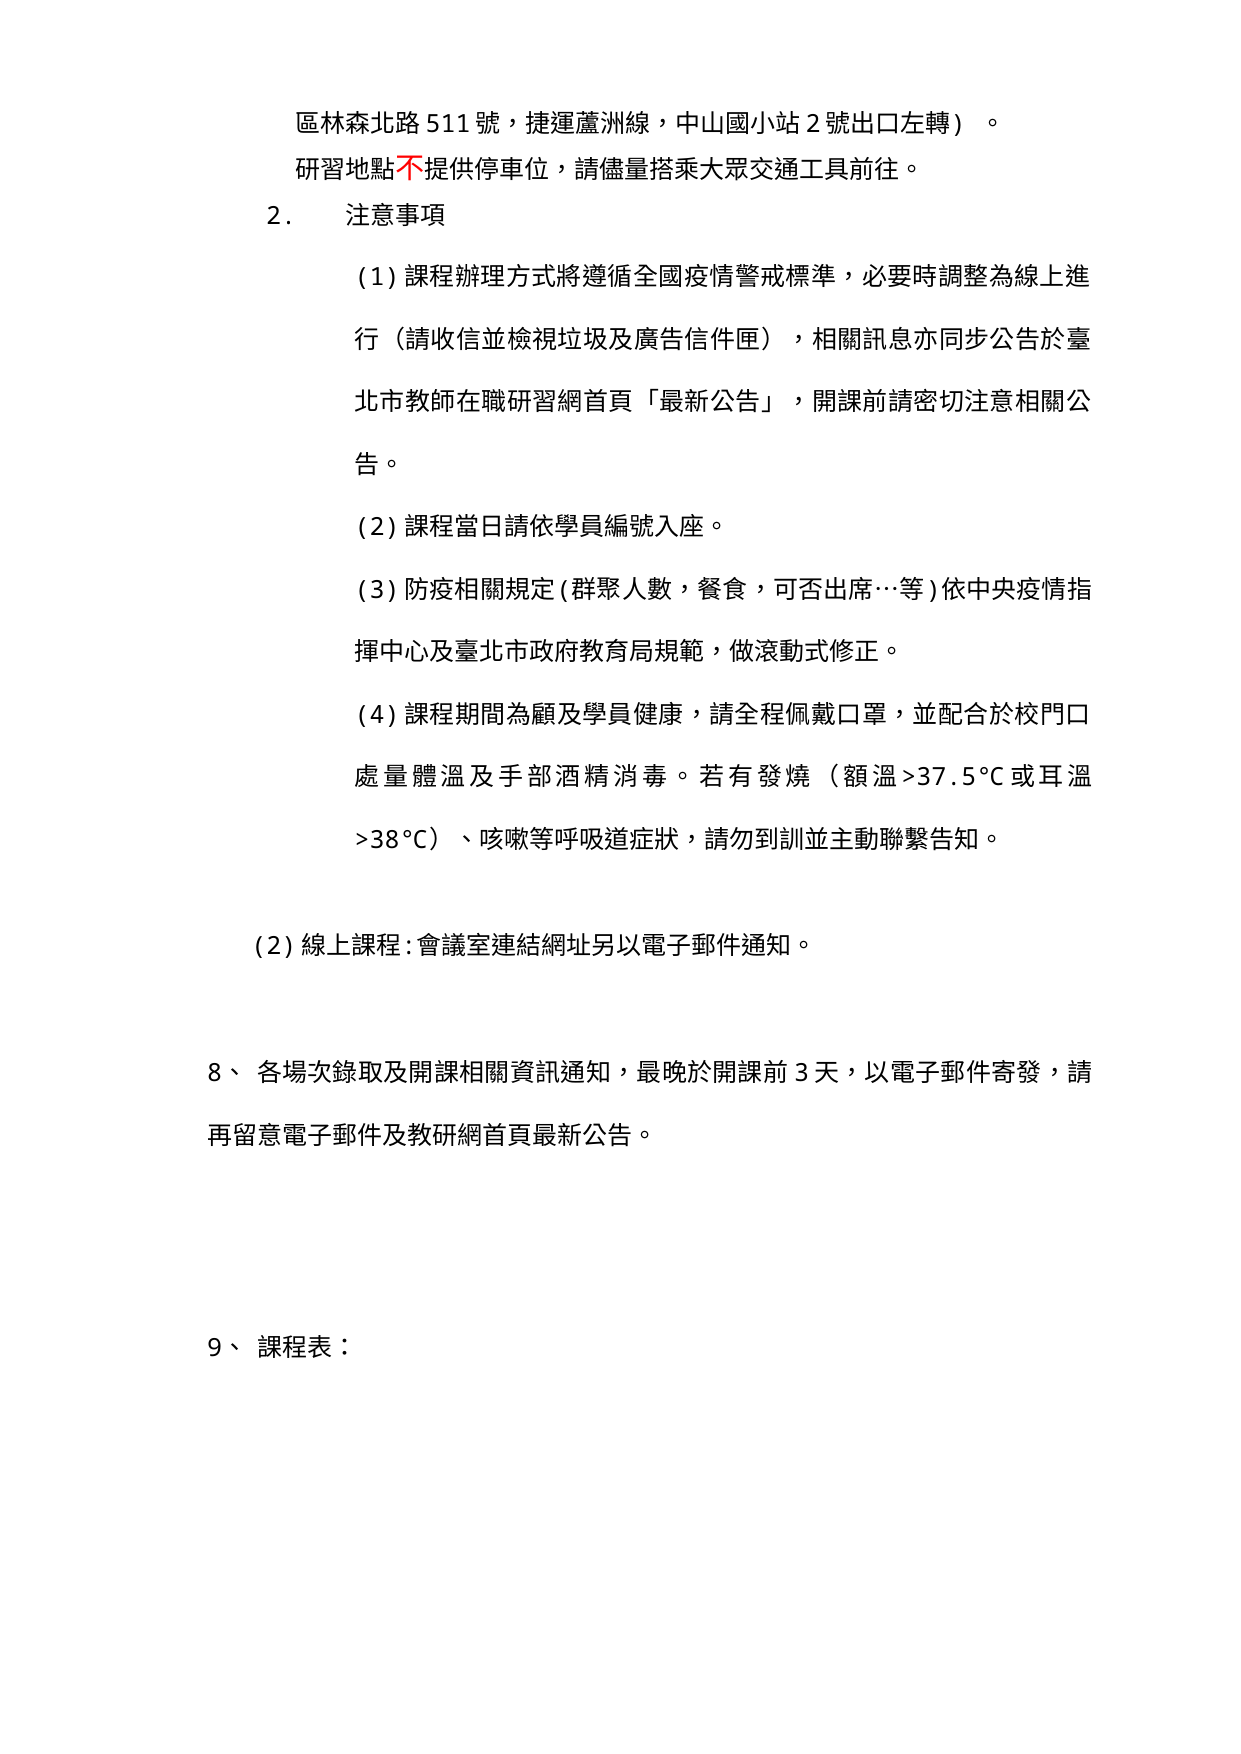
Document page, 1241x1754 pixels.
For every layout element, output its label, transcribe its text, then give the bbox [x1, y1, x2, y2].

list 區林森北路511號，捷運蘆洲線，中山國小站2號出口左轉) 。 [266, 96, 1092, 142]
list 課程期間為顧及學員健康，請全程佩戴口罩，並配合於校門口處量體溫及手部酒精消毒。若有發燒（額溫>37.5℃或耳溫>38℃）、咳嗽等呼吸道症狀，請勿到訓並主動聯繫告知。 [354, 671, 1092, 858]
list 線上課程:會議室連結網址另以電子郵件通知。 [251, 921, 1092, 962]
list 課程表： [207, 1304, 1092, 1367]
list 課程辦理方式將遵循全國疫情警戒標準，必要時調整為線上進行（請收信並檢視垃圾及廣告信件匣），相關訊息亦同步公告於臺北市教師在職研習網首頁「最新公告」，開課前請密切注意相關公告。 [354, 233, 1092, 483]
text 研習地點不提供停車位，請儘量搭乘大眾交通工具前往。 [295, 142, 1092, 187]
list 課程當日請依學員編號入座。 [354, 483, 1092, 546]
list 注意事項 [266, 187, 1092, 233]
list 防疫相關規定(群聚人數，餐食，可否出席…等)依中央疫情指揮中心及臺北市政府教育局規範，做滾動式修正。 [354, 546, 1092, 671]
list 各場次錄取及開課相關資訊通知，最晚於開課前3天，以電子郵件寄發，請再留意電子郵件及教研網首頁最新公告。 [207, 1029, 1092, 1154]
